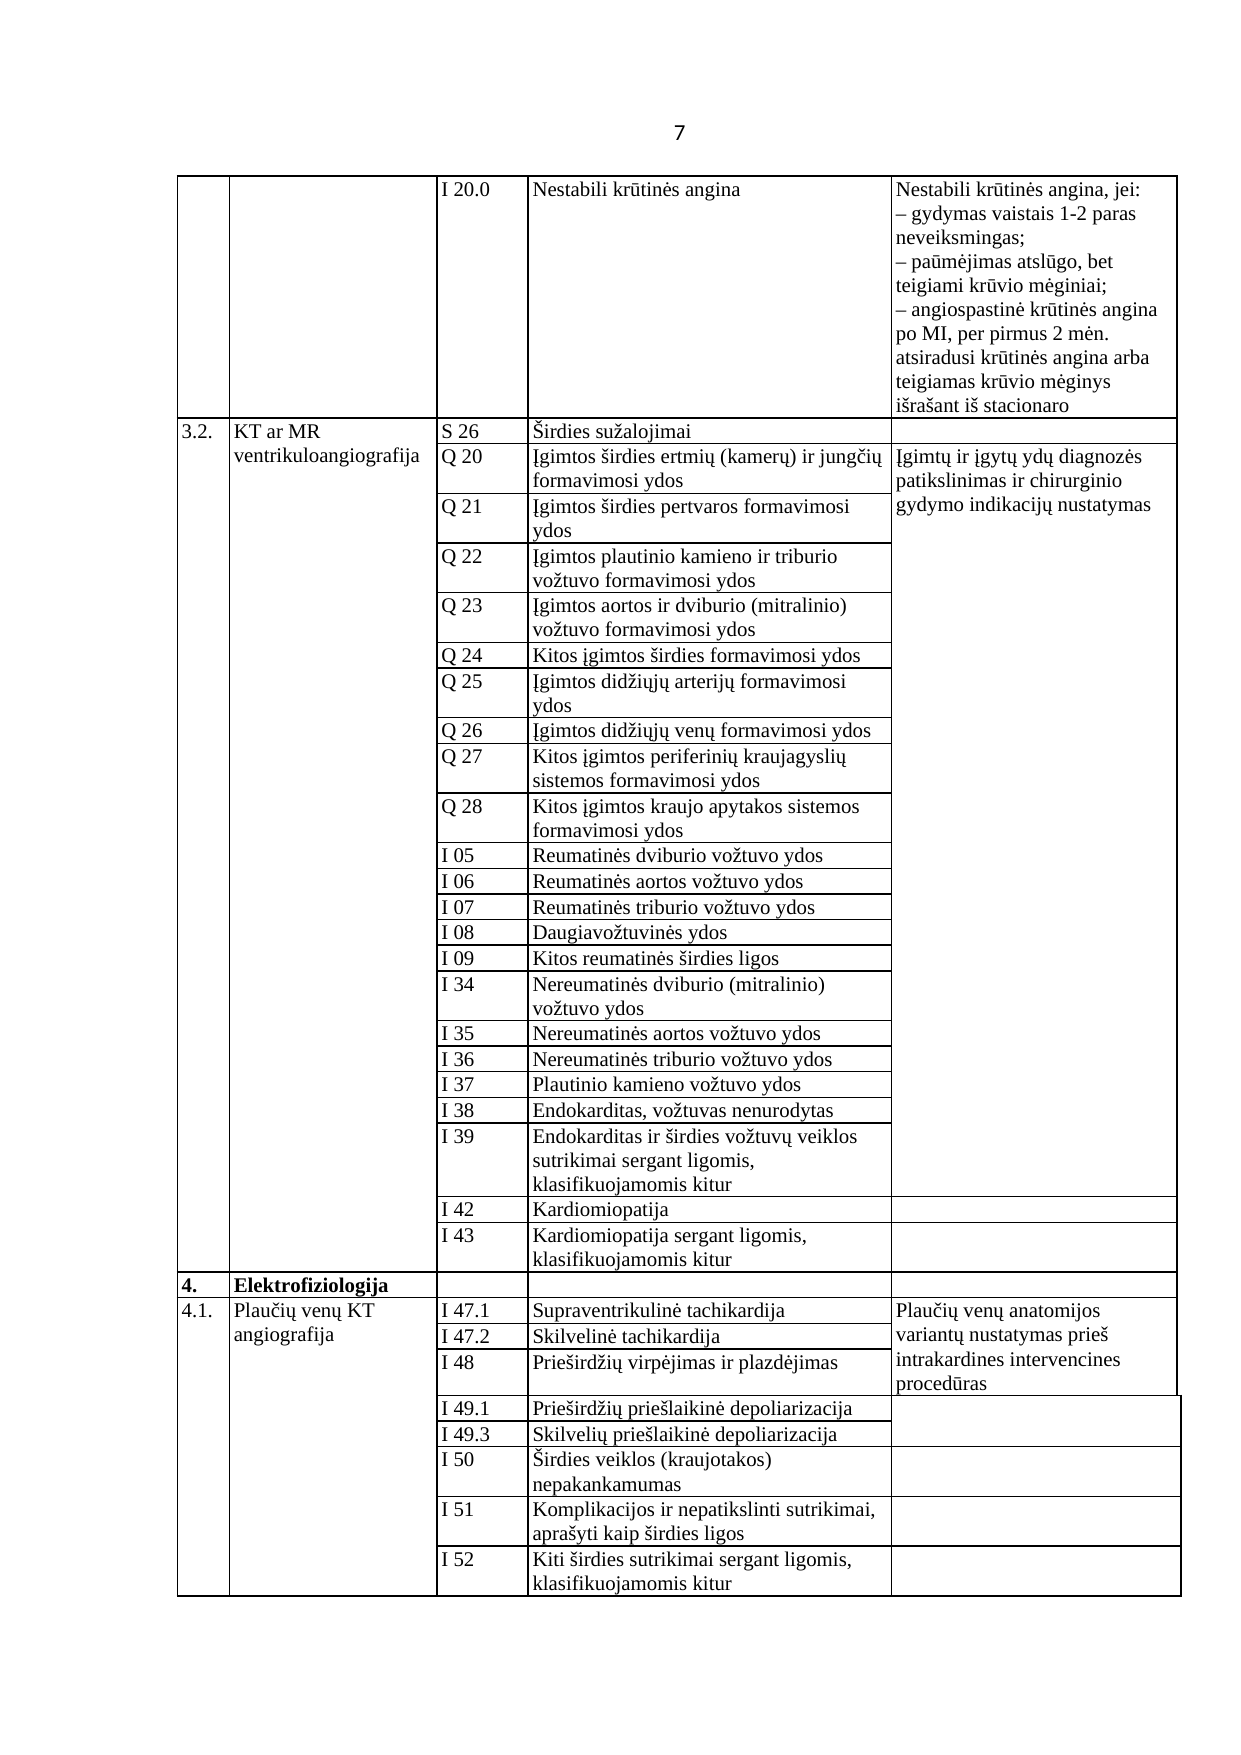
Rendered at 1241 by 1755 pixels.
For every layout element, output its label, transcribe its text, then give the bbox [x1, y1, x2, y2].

table_cell Q 22 [438, 544, 527, 592]
table_cell Prieširdžių virpėjimas ir plazdėjimas [529, 1350, 891, 1394]
table_cell I 48 [438, 1350, 527, 1394]
table_cell [892, 1497, 1180, 1545]
table_cell [892, 1447, 1180, 1496]
table_cell Nestabili krūtinės angina [529, 177, 891, 417]
table_cell 3.2. [178, 419, 229, 1271]
table_cell [892, 1197, 896, 1221]
table_cell I 52 [438, 1547, 527, 1595]
table_cell Įgimtų ir įgytų ydų diagnozės patikslinimas ir chirurginio gydymo indikacijų nustatymas [892, 444, 1176, 1196]
table_cell Q 27 [438, 744, 527, 792]
table_cell [892, 1223, 1176, 1271]
table_cell I 39 [438, 1124, 527, 1196]
table_cell Plaučių venų KT angiografija [230, 1298, 436, 1595]
table_cell [892, 419, 896, 443]
table_cell I 43 [438, 1223, 527, 1271]
table_cell I 51 [438, 1497, 527, 1545]
table_cell I 50 [438, 1447, 527, 1496]
table_cell Q 20 [438, 444, 527, 492]
table_cell Q 21 [438, 494, 527, 542]
table_cell [230, 177, 436, 417]
table_cell Q 28 [438, 794, 527, 842]
table_cell Q 25 [438, 669, 527, 717]
table_cell 4. [225, 1273, 229, 1297]
table_cell [178, 177, 229, 417]
table_cell [892, 1547, 1180, 1595]
table_cell [892, 1396, 1180, 1446]
table_cell Q 23 [438, 593, 527, 641]
table_cell I 20.0 [438, 177, 527, 417]
table_cell KT ar MR ventrikuloangiografija [230, 419, 436, 1271]
table_cell [892, 1273, 896, 1297]
table_cell [887, 1273, 891, 1297]
table_cell 4.1. [178, 1298, 229, 1595]
table_cell I 34 [438, 972, 527, 1019]
